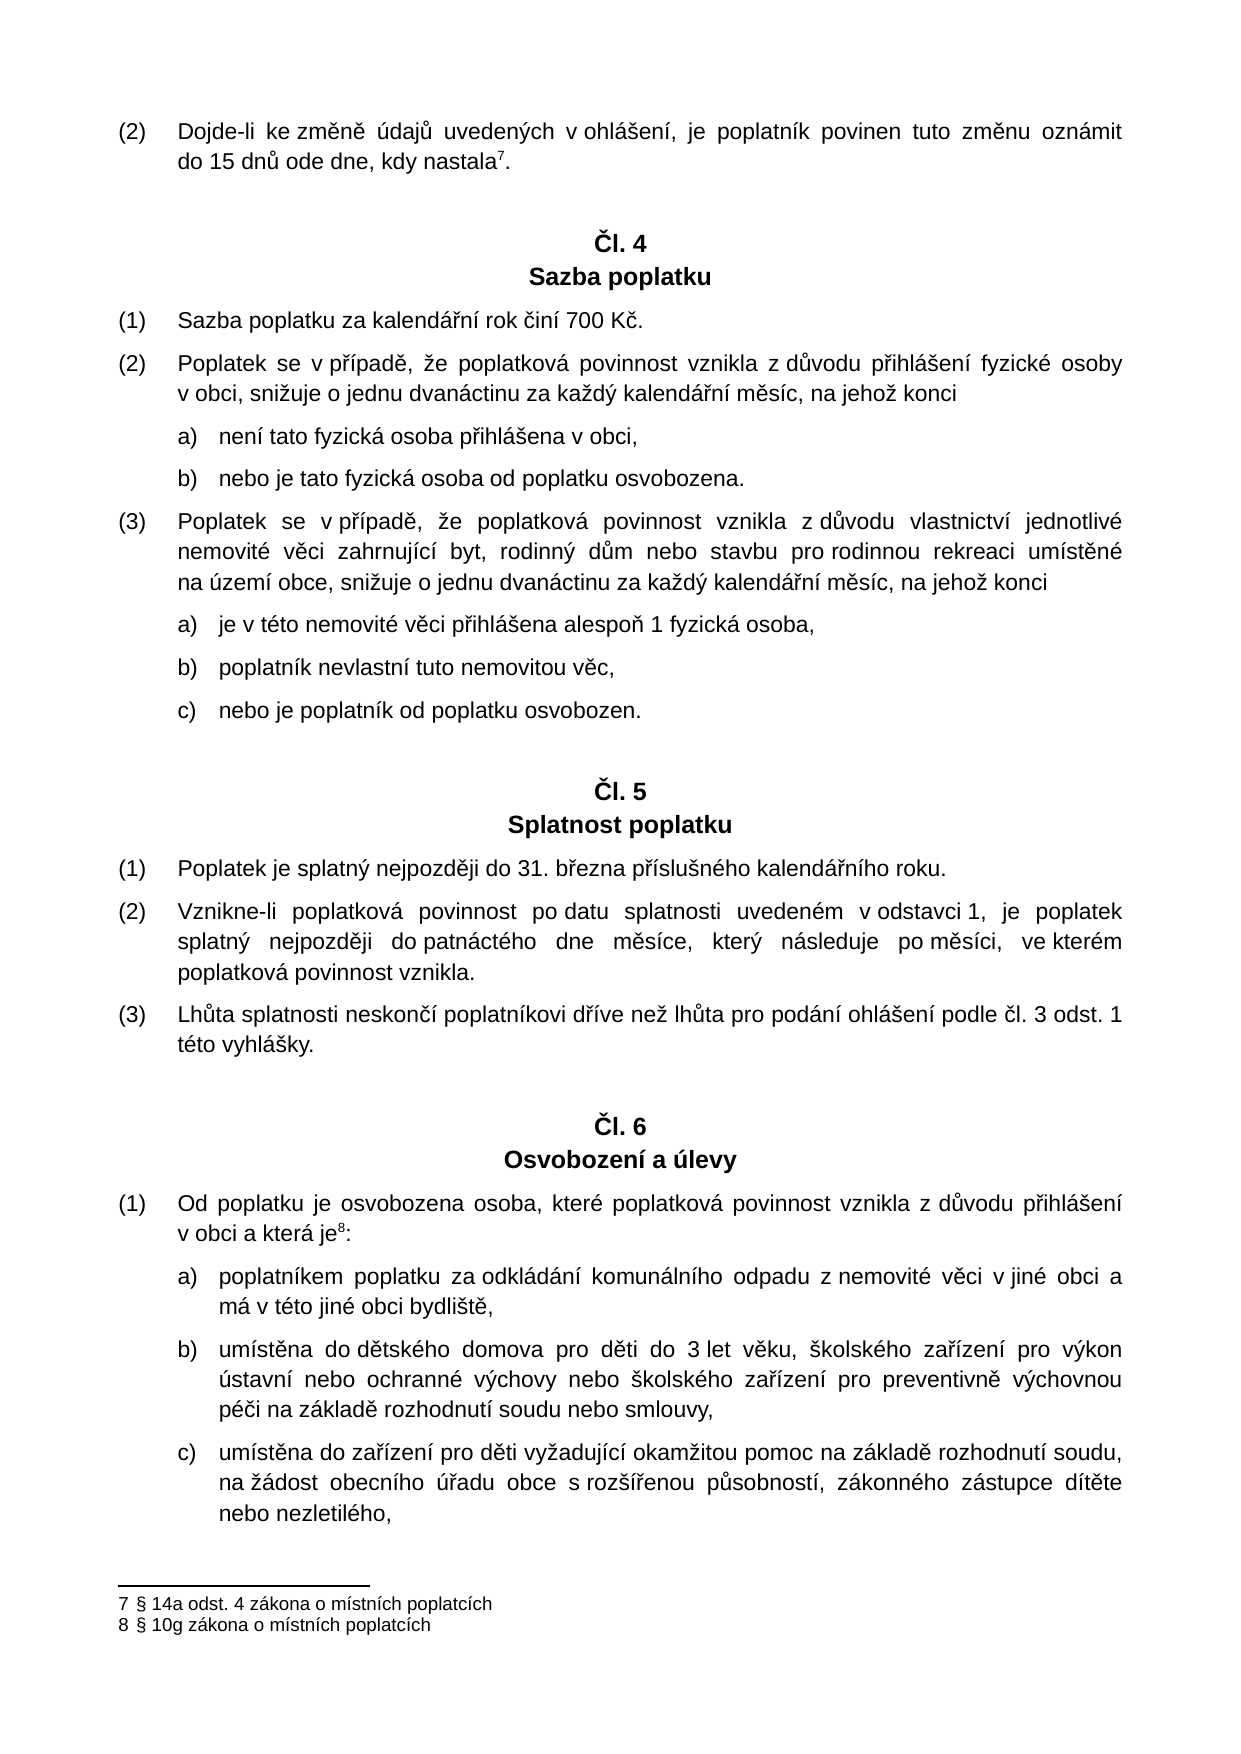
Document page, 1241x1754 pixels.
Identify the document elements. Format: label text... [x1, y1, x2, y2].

list Dojde-li ke změně údajů uvedených v ohlášení, je poplatník povinen tuto změnu oznámit do 15 dnů ode dne, kdy nastala. [118, 118, 1122, 175]
subtitle Čl. 6 Osvobození a úlevy [118, 1112, 1122, 1173]
list poplatník nevlastní tuto nemovitou věc, [177, 654, 1122, 680]
subtitle Čl. 4 Sazba poplatku [118, 228, 1122, 290]
list Lhůta splatnosti neskončí poplatníkovi dříve než lhůta pro podání ohlášení podle čl. 3 odst. 1 této vyhlášky. [118, 1001, 1122, 1058]
list je v této nemovité věci přihlášena alespoň 1 fyzická osoba, [177, 611, 1122, 638]
subtitle Čl. 5 Splatnost poplatku [118, 777, 1122, 839]
list umístěna do zařízení pro děti vyžadující okamžitou pomoc na základě rozhodnutí soudu, na žádost obecního úřadu obce s rozšířenou působností, zákonného zástupce dítěte nebo nezletilého, [177, 1439, 1122, 1526]
list Poplatek je splatný nejpozději do 31. března příslušného kalendářního roku. [118, 855, 1122, 882]
list § 10g zákona o místních poplatcích [118, 1614, 1122, 1635]
list Vznikne-li poplatková povinnost po datu splatnosti uvedeném v odstavci 1, je poplatek splatný nejpozději do patnáctého dne měsíce, který následuje po měsíci, ve kterém poplatková povinnost vznikla. [118, 898, 1122, 985]
list Poplatek se v případě, že poplatková povinnost vznikla z důvodu přihlášení fyzické osoby v obci, snižuje o jednu dvanáctinu za každý kalendářní měsíc, na jehož konci [118, 350, 1122, 406]
list Od poplatku je osvobozena osoba, které poplatková povinnost vznikla z důvodu přihlášení v obci a která je: [118, 1190, 1122, 1247]
list umístěna do dětského domova pro děti do 3 let věku, školského zařízení pro výkon ústavní nebo ochranné výchovy nebo školského zařízení pro preventivně výchovnou péči na základě rozhodnutí soudu nebo smlouvy, [177, 1336, 1122, 1423]
list není tato fyzická osoba přihlášena v obci, [177, 423, 1122, 449]
list nebo je poplatník od poplatku osvobozen. [177, 697, 1122, 723]
list Sazba poplatku za kalendářní rok činí 700 Kč. [118, 307, 1122, 333]
list § 14a odst. 4 zákona o místních poplatcích [118, 1592, 1122, 1614]
list Poplatek se v případě, že poplatková povinnost vznikla z důvodu vlastnictví jednotlivé nemovité věci zahrnující byt, rodinný dům nebo stavbu pro rodinnou rekreaci umístěné na území obce, snižuje o jednu dvanáctinu za každý kalendářní měsíc, na jehož konci [118, 508, 1122, 595]
list nebo je tato fyzická osoba od poplatku osvobozena. [177, 465, 1122, 492]
list poplatníkem poplatku za odkládání komunálního odpadu z nemovité věci v jiné obci a má v této jiné obci bydliště, [177, 1263, 1122, 1320]
